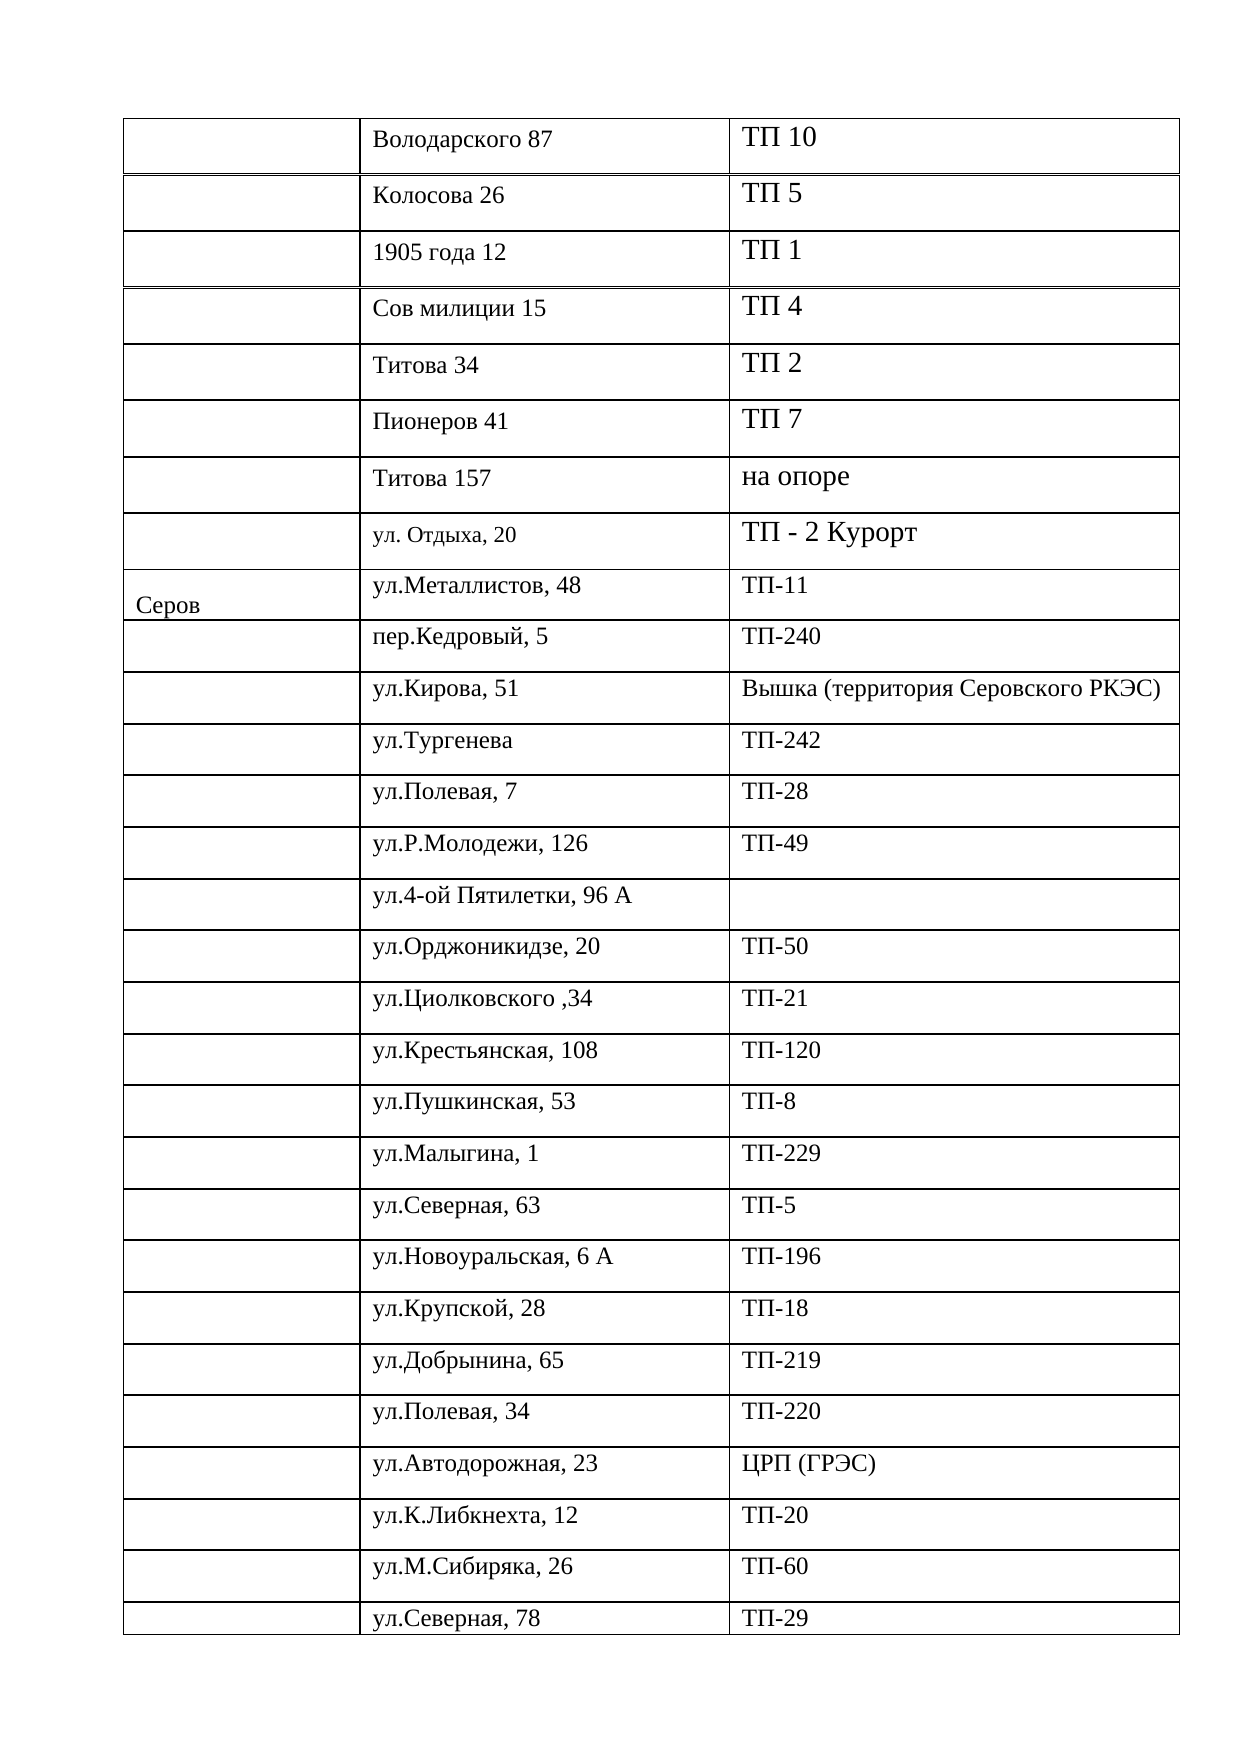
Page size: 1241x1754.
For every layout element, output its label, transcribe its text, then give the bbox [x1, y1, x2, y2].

table_cell Володарского 87 [361, 119, 729, 173]
table_cell Сов милиции 15 [361, 289, 729, 343]
table_cell ул.Кирова, 51 [361, 673, 729, 723]
table_cell [124, 1603, 359, 1634]
table_cell [124, 119, 359, 173]
table_cell [124, 673, 359, 723]
table_cell ТП-29 [730, 1603, 1179, 1634]
table_cell ТП-229 [730, 1138, 1179, 1188]
table_cell [124, 1293, 359, 1343]
table_cell ул.Автодорожная, 23 [361, 1448, 729, 1498]
table_cell [124, 1448, 359, 1498]
table_cell ул.Крестьянская, 108 [361, 1035, 729, 1084]
table_cell [124, 289, 359, 343]
table_cell ТП-21 [730, 983, 1179, 1033]
table_cell пер.Кедровый, 5 [361, 621, 729, 671]
table_cell ТП-60 [730, 1551, 1179, 1601]
table_cell ул.Циолковского ,34 [361, 983, 729, 1033]
table_cell ТП-20 [730, 1500, 1179, 1549]
table_cell [730, 880, 1179, 929]
table_cell Вышка (территория Серовского РКЭС) [730, 673, 1179, 723]
table_cell [124, 401, 359, 456]
table_cell [124, 621, 359, 671]
table_cell ТП-8 [730, 1086, 1179, 1136]
table_cell [124, 458, 359, 512]
table_cell ТП 2 [730, 345, 1179, 399]
table_cell [124, 232, 359, 286]
table_cell [124, 776, 359, 826]
table_cell [124, 931, 359, 981]
table_cell 1905 года 12 [361, 232, 729, 286]
table_cell [124, 1345, 359, 1394]
table_cell [124, 1241, 359, 1291]
table_cell ул.Новоуральская, 6 А [361, 1241, 729, 1291]
table_cell Титова 34 [361, 345, 729, 399]
table_cell ул.Крупской, 28 [361, 1293, 729, 1343]
table_cell ТП-11 [730, 570, 1179, 619]
table_cell ТП-50 [730, 931, 1179, 981]
table_cell ЦРП (ГРЭС) [730, 1448, 1179, 1498]
table_cell [124, 880, 359, 929]
table_cell Титова 157 [361, 458, 729, 512]
table_cell [124, 828, 359, 878]
table_cell Колосова 26 [361, 176, 729, 230]
table_cell ТП-196 [730, 1241, 1179, 1291]
table_cell [124, 983, 359, 1033]
table_cell [124, 1138, 359, 1188]
table_cell ул.Полевая, 7 [361, 776, 729, 826]
table_cell ул.М.Сибиряка, 26 [361, 1551, 729, 1601]
table_cell [124, 176, 359, 230]
table_cell ул.Орджоникидзе, 20 [361, 931, 729, 981]
table_cell ул.Северная, 78 [361, 1603, 729, 1634]
table_cell ул.Полевая, 34 [361, 1396, 729, 1446]
table_cell ТП-28 [730, 776, 1179, 826]
table_cell ТП 7 [730, 401, 1179, 456]
table_cell ТП 10 [730, 119, 1179, 173]
table_cell ТП 4 [730, 289, 1179, 343]
table_cell ТП-5 [730, 1190, 1179, 1239]
table_cell Пионеров 41 [361, 401, 729, 456]
table_cell [124, 514, 359, 569]
table_cell ул.Металлистов, 48 [361, 570, 729, 619]
table_cell ул. Отдыха, 20 [361, 514, 729, 569]
table_cell ул.Северная, 63 [361, 1190, 729, 1239]
table_cell ул.Тургенева [361, 725, 729, 774]
table_cell [124, 1500, 359, 1549]
table_cell [124, 1551, 359, 1601]
table_cell на опоре [730, 458, 1179, 512]
table_cell [124, 725, 359, 774]
table_cell ул.К.Либкнехта, 12 [361, 1500, 729, 1549]
table_cell ул.Малыгина, 1 [361, 1138, 729, 1188]
table_cell ТП-219 [730, 1345, 1179, 1394]
table_cell ТП-120 [730, 1035, 1179, 1084]
table_cell ТП-220 [730, 1396, 1179, 1446]
table_cell [124, 1086, 359, 1136]
table_cell ТП-240 [730, 621, 1179, 671]
table_cell ТП-242 [730, 725, 1179, 774]
table_cell ТП 5 [730, 176, 1179, 230]
table_cell ТП-49 [730, 828, 1179, 878]
table_cell ТП 1 [730, 232, 1179, 286]
table_cell [124, 345, 359, 399]
table_cell ТП - 2 Курорт [730, 514, 1179, 569]
table_cell ТП-18 [730, 1293, 1179, 1343]
table_cell [124, 1190, 359, 1239]
table_cell ул.Пушкинская, 53 [361, 1086, 729, 1136]
table_cell [124, 1035, 359, 1084]
table_cell Серов [124, 570, 359, 619]
table_cell [124, 1396, 359, 1446]
table_cell ул.4-ой Пятилетки, 96 А [361, 880, 729, 929]
table_cell ул.Добрынина, 65 [361, 1345, 729, 1394]
table_cell ул.Р.Молодежи, 126 [361, 828, 729, 878]
